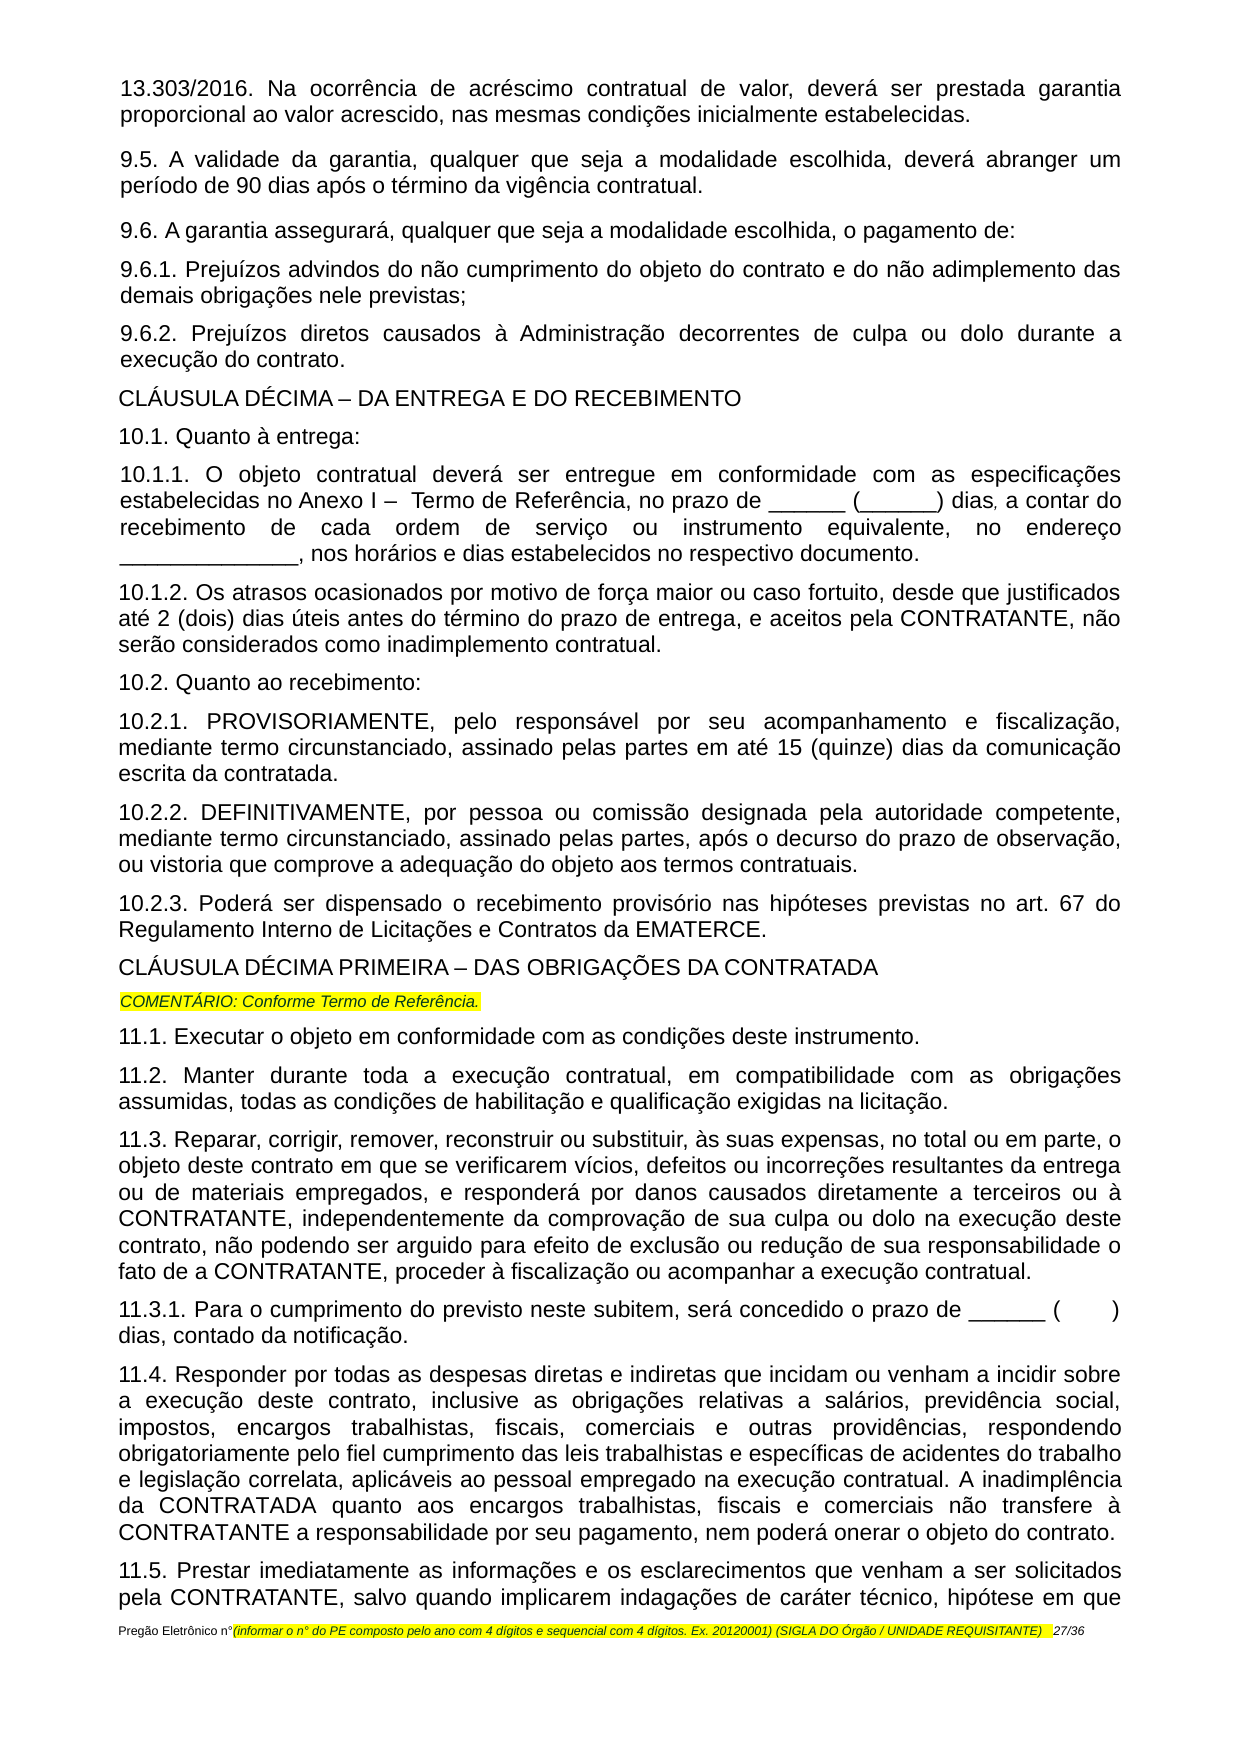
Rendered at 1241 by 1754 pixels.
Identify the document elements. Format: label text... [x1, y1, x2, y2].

text 10.2.2. DEFINITIVAMENTE, por pessoa ou comissão designada pela autoridade competente, mediante termo circunstanciado, assinado pelas partes, após o decurso do prazo de observação, ou vistoria que comprove a adequação do objeto aos termos contratuais. [118, 798, 1122, 878]
text 11.5. Prestar imediatamente as informações e os esclarecimentos que venham a ser solicitados pela CONTRATANTE, salvo quando implicarem indagações de caráter técnico, hipótese em que [118, 1557, 1122, 1610]
text 10.2. Quanto ao recebimento: [118, 669, 1122, 696]
text 11.3. Reparar, corrigir, remover, reconstruir ou substituir, às suas expensas, no total ou em parte, o objeto deste contrato em que se verificarem vícios, defeitos ou incorreções resultantes da entrega ou de materiais empregados, e responderá por danos causados diretamente a terceiros ou à CONTRATANTE, independentemente da comprovação de sua culpa ou dolo na execução deste contrato, não podendo ser arguido para efeito de exclusão ou redução de sua responsabilidade o fato de a CONTRATANTE, proceder à fiscalização ou acompanhar a execução contratual. [118, 1126, 1122, 1284]
text 11.1. Executar o objeto em conformidade com as condições deste instrumento. [118, 1023, 1122, 1050]
text 9.6. A garantia assegurará, qualquer que seja a modalidade escolhida, o pagamento de: [120, 217, 1122, 244]
text 10.1.2. Os atrasos ocasionados por motivo de força maior ou caso fortuito, desde que justificados até 2 (dois) dias úteis antes do término do prazo de entrega, e aceitos pela CONTRATANTE, não serão considerados como inadimplemento contratual. [118, 578, 1122, 657]
text 9.6.1. Prejuízos advindos do não cumprimento do objeto do contrato e do não adimplemento das demais obrigações nele previstas; [120, 256, 1122, 308]
text 10.1.1. O objeto contratual deverá ser entregue em conformidade com as especificações estabelecidas no Anexo I – Termo de Referência, no prazo de ______ (______) dias, a contar do recebimento de cada ordem de serviço ou instrumento equivalente, no endereço ______________, nos horários e dias estabelecidos no respectivo documento. [119, 461, 1122, 567]
text CLÁUSULA DÉCIMA – DA ENTREGA E DO RECEBIMENTO [118, 385, 1122, 411]
text 11.3.1. Para o cumprimento do previsto neste subitem, será concedido o prazo de ______ ( ) dias, contado da notificação. [118, 1296, 1122, 1349]
text 11.4. Responder por todas as despesas diretas e indiretas que incidam ou venham a incidir sobre a execução deste contrato, inclusive as obrigações relativas a salários, previdência social, impostos, encargos trabalhistas, fiscais, comerciais e outras providências, respondendo obrigatoriamente pelo fiel cumprimento das leis trabalhistas e específicas de acidentes do trabalho e legislação correlata, aplicáveis ao pessoal empregado na execução contratual. A inadimplência da CONTRATADA quanto aos encargos trabalhistas, fiscais e comerciais não transfere à CONTRATANTE a responsabilidade por seu pagamento, nem poderá onerar o objeto do contrato. [118, 1361, 1122, 1545]
text 10.2.3. Poderá ser dispensado o recebimento provisório nas hipóteses previstas no art. 67 do Regulamento Interno de Licitações e Contratos da EMATERCE. [118, 889, 1122, 942]
text 11.2. Manter durante toda a execução contratual, em compatibilidade com as obrigações assumidas, todas as condições de habilitação e qualificação exigidas na licitação. [118, 1062, 1122, 1114]
list 9.5. A validade da garantia, qualquer que seja a modalidade escolhida, deverá abranger um período de 90 dias após o término da vigência contratual. [120, 146, 1122, 199]
text COMENTÁRIO: Conforme Termo de Referência. [120, 992, 1122, 1011]
text 13.303/2016. Na ocorrência de acréscimo contratual de valor, deverá ser prestada garantia proporcional ao valor acrescido, nas mesmas condições inicialmente estabelecidas. [120, 75, 1122, 128]
text 9.6.2. Prejuízos diretos causados à Administração decorrentes de culpa ou dolo durante a execução do contrato. [120, 320, 1122, 373]
text 10.1. Quanto à entrega: [118, 423, 1122, 449]
text CLÁUSULA DÉCIMA PRIMEIRA – DAS OBRIGAÇÕES DA CONTRATADA [118, 954, 1122, 980]
text 10.2.1. PROVISORIAMENTE, pelo responsável por seu acompanhamento e fiscalização, mediante termo circunstanciado, assinado pelas partes em até 15 (quinze) dias da comunicação escrita da contratada. [118, 708, 1122, 787]
